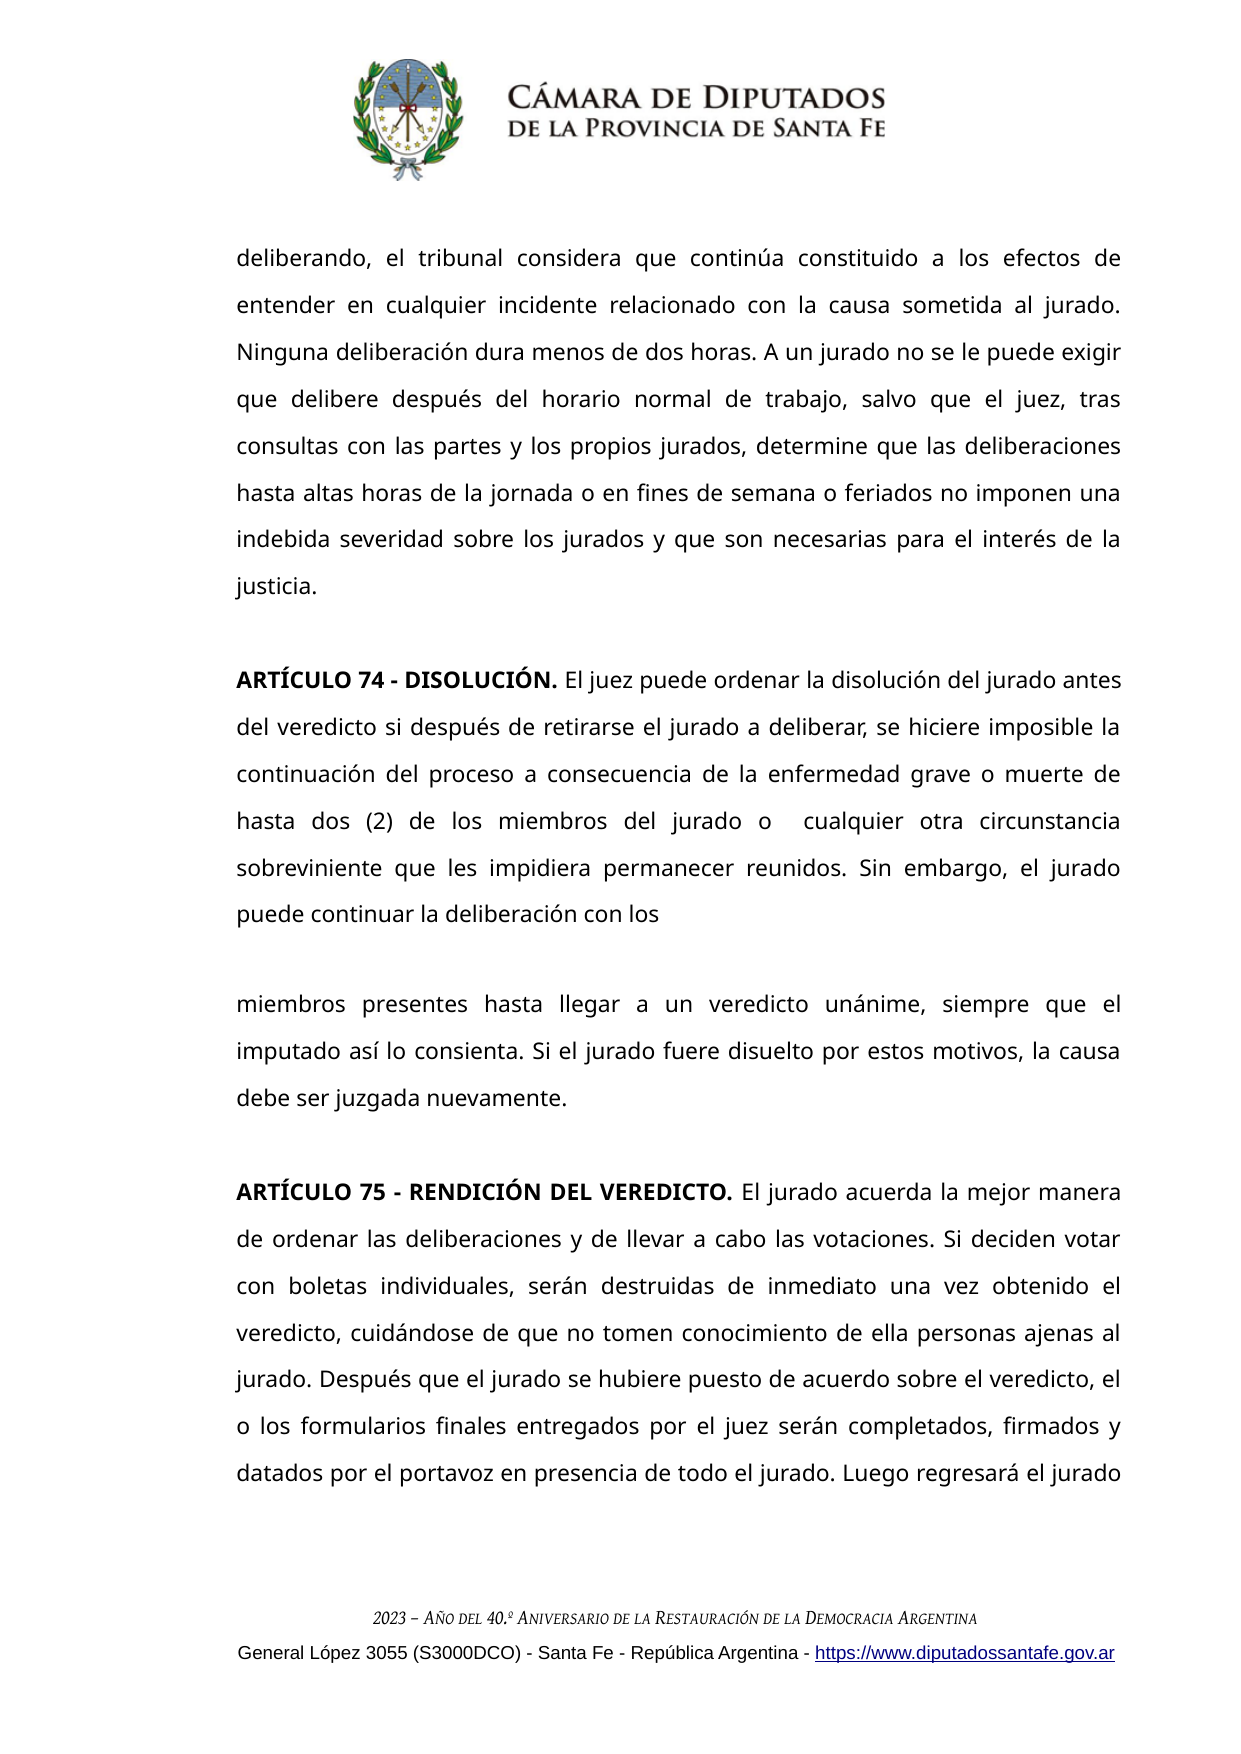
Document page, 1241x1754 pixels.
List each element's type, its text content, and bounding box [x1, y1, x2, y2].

text miembros presentes hasta llegar a un veredicto unánime, siempre que el imputado así lo consienta. Si el jurado fuere disuelto por estos motivos, la causa debe ser juzgada nuevamente. [236, 988, 1122, 1113]
text ARTÍCULO 74 - DISOLUCIÓN. El juez puede ordenar la disolución del jurado antes del veredicto si después de retirarse el jurado a deliberar, se hiciere imposible la continuación del proceso a consecuencia de la enfermedad grave o muerte de hasta dos (2) de los miembros del jurado o cualquier otra circunstancia sobreviniente que les impidiera permanecer reunidos. Sin embargo, el jurado puede continuar la deliberación con los [236, 664, 1122, 930]
text deliberando, el tribunal considera que continúa constituido a los efectos de entender en cualquier incidente relacionado con la causa sometida al jurado. Ninguna deliberación dura menos de dos horas. A un jurado no se le puede exigir que delibere después del horario normal de trabajo, salvo que el juez, tras consultas con las partes y los propios jurados, determine que las deliberaciones hasta altas horas de la jornada o en fines de semana o feriados no imponen una indebida severidad sobre los jurados y que son necesarias para el interés de la justicia. [236, 242, 1122, 602]
text ARTÍCULO 75 - RENDICIÓN DEL VEREDICTO. El jurado acuerda la mejor manera de ordenar las deliberaciones y de llevar a cabo las votaciones. Si deciden votar con boletas individuales, serán destruidas de inmediato una vez obtenido el veredicto, cuidándose de que no tomen conocimiento de ella personas ajenas al jurado. Después que el jurado se hubiere puesto de acuerdo sobre el veredicto, el o los formularios finales entregados por el juez serán completados, firmados y datados por el portavoz en presencia de todo el jurado. Luego regresará el jurado [236, 1176, 1122, 1488]
